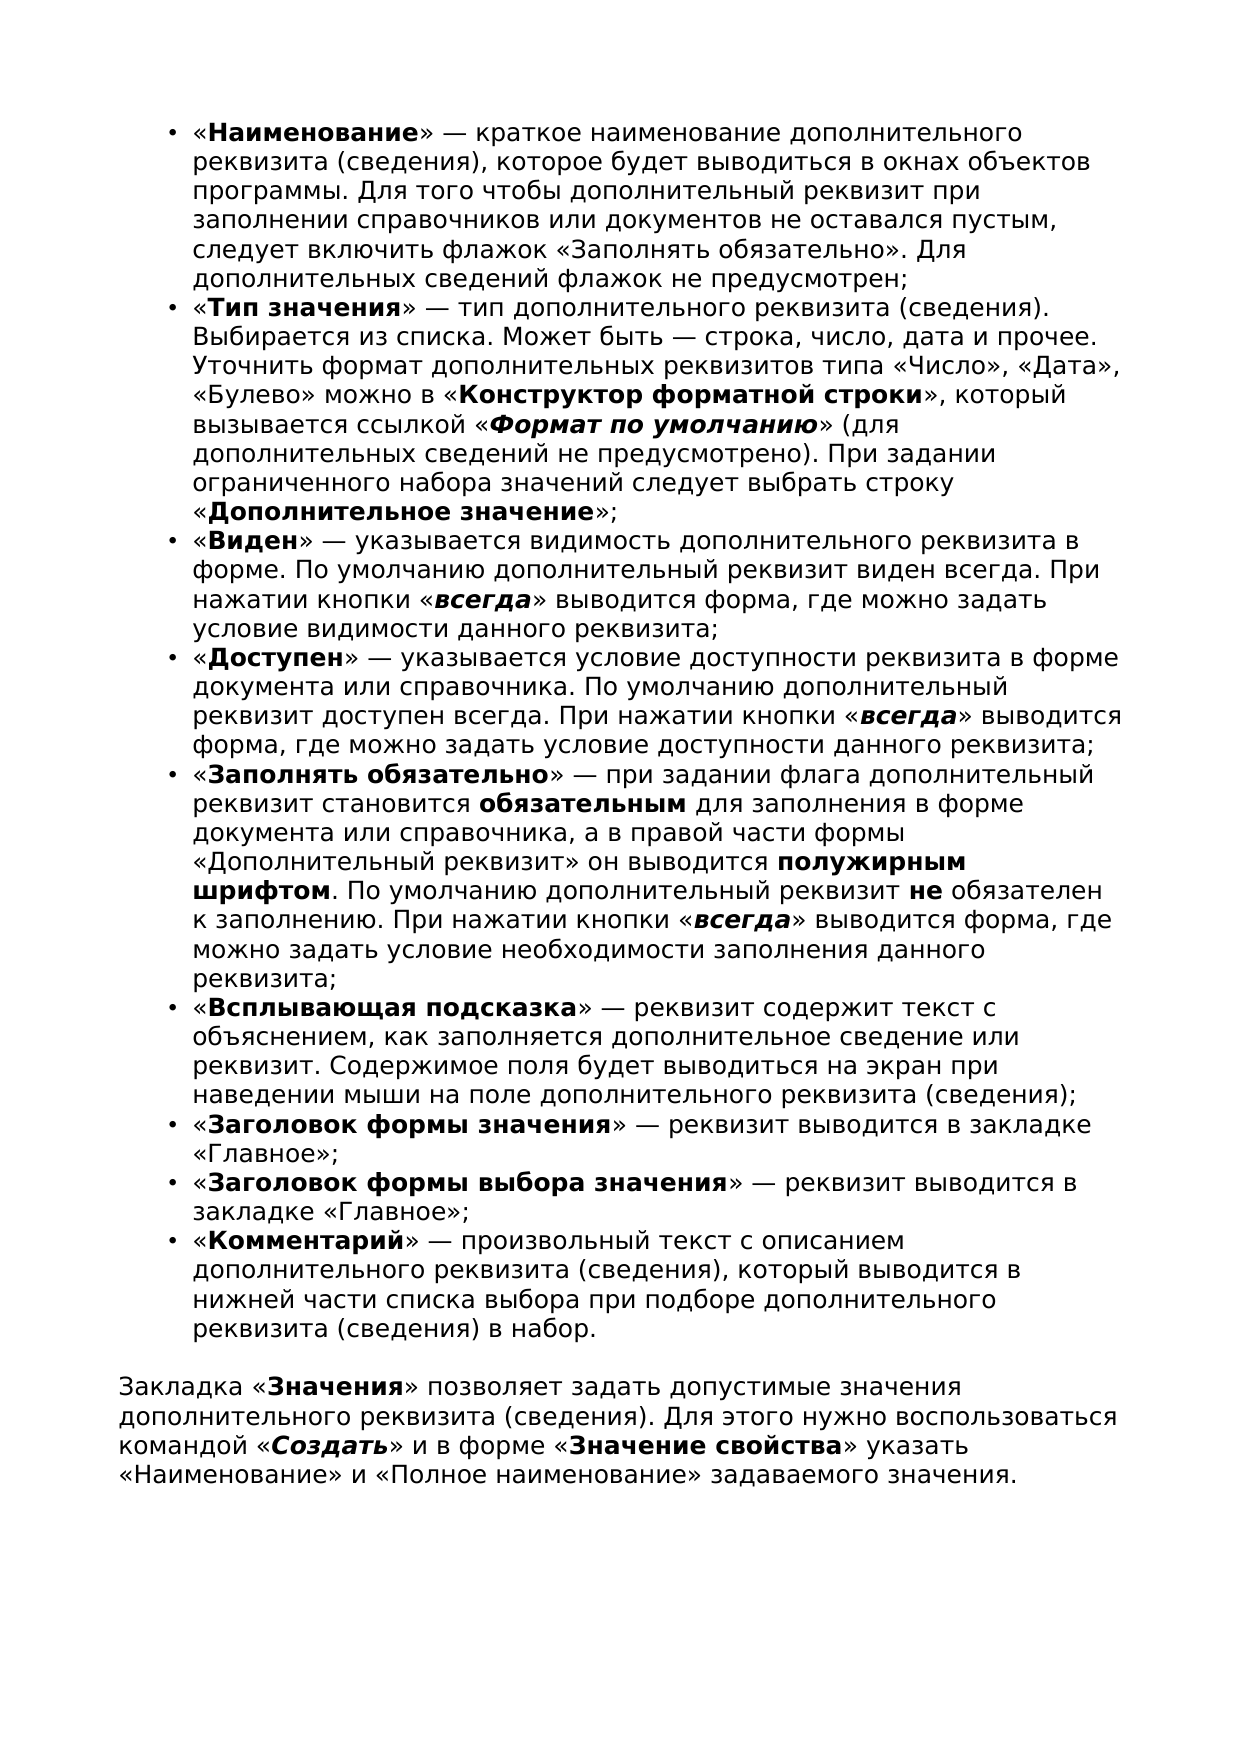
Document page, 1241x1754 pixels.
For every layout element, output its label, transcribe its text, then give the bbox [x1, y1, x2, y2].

text Закладка «Значения» позволяет задать допустимые значения дополнительного реквизита (сведения). Для этого нужно воспользоваться командой «Создать» и в форме «Значение свойства» указать «Наименование» и «Полное наименование» задаваемого значения. [118, 1373, 1122, 1518]
list «Комментарий» — произвольный текст с описанием дополнительного реквизита (сведения), который выводится в нижней части списка выбора при подборе дополнительного реквизита (сведения) в набор. [177, 1226, 1122, 1343]
list «Заголовок формы выбора значения» — реквизит выводится в закладке «Главное»; [177, 1168, 1122, 1226]
list «Заголовок формы значения» — реквизит выводится в закладке «Главное»; [177, 1110, 1122, 1168]
list «Всплывающая подсказка» — реквизит содержит текст с объяснением, как заполняется дополнительное сведение или реквизит. Содержимое поля будет выводиться на экран при наведении мыши на поле дополнительного реквизита (сведения); [177, 993, 1122, 1110]
list «Доступен» — указывается условие доступности реквизита в форме документа или справочника. По умолчанию дополнительный реквизит доступен всегда. При нажатии кнопки «всегда» выводится форма, где можно задать условие доступности данного реквизита; [177, 643, 1122, 760]
list «Тип значения» — тип дополнительного реквизита (сведения). Выбирается из списка. Может быть — строка, число, дата и прочее. Уточнить формат дополнительных реквизитов типа «Число», «Дата», «Булево» можно в «Конструктор форматной строки», который вызывается ссылкой «Формат по умолчанию» (для дополнительных сведений не предусмотрено). При задании ограниченного набора значений следует выбрать строку «Дополнительное значение»; [177, 293, 1122, 526]
list «Виден» — указывается видимость дополнительного реквизита в форме. По умолчанию дополнительный реквизит виден всегда. При нажатии кнопки «всегда» выводится форма, где можно задать условие видимости данного реквизита; [177, 526, 1122, 643]
list «Заполнять обязательно» — при задании флага дополнительный реквизит становится обязательным для заполнения в форме документа или справочника, а в правой части формы «Дополнительный реквизит» он выводится полужирным шрифтом. По умолчанию дополнительный реквизит не обязателен к заполнению. При нажатии кнопки «всегда» выводится форма, где можно задать условие необходимости заполнения данного реквизита; [177, 760, 1122, 993]
list «Наименование» — краткое наименование дополнительного реквизита (сведения), которое будет выводиться в окнах объектов программы. Для того чтобы дополнительный реквизит при заполнении справочников или документов не оставался пустым, следует включить флажок «Заполнять обязательно». Для дополнительных сведений флажок не предусмотрен; [177, 118, 1122, 293]
